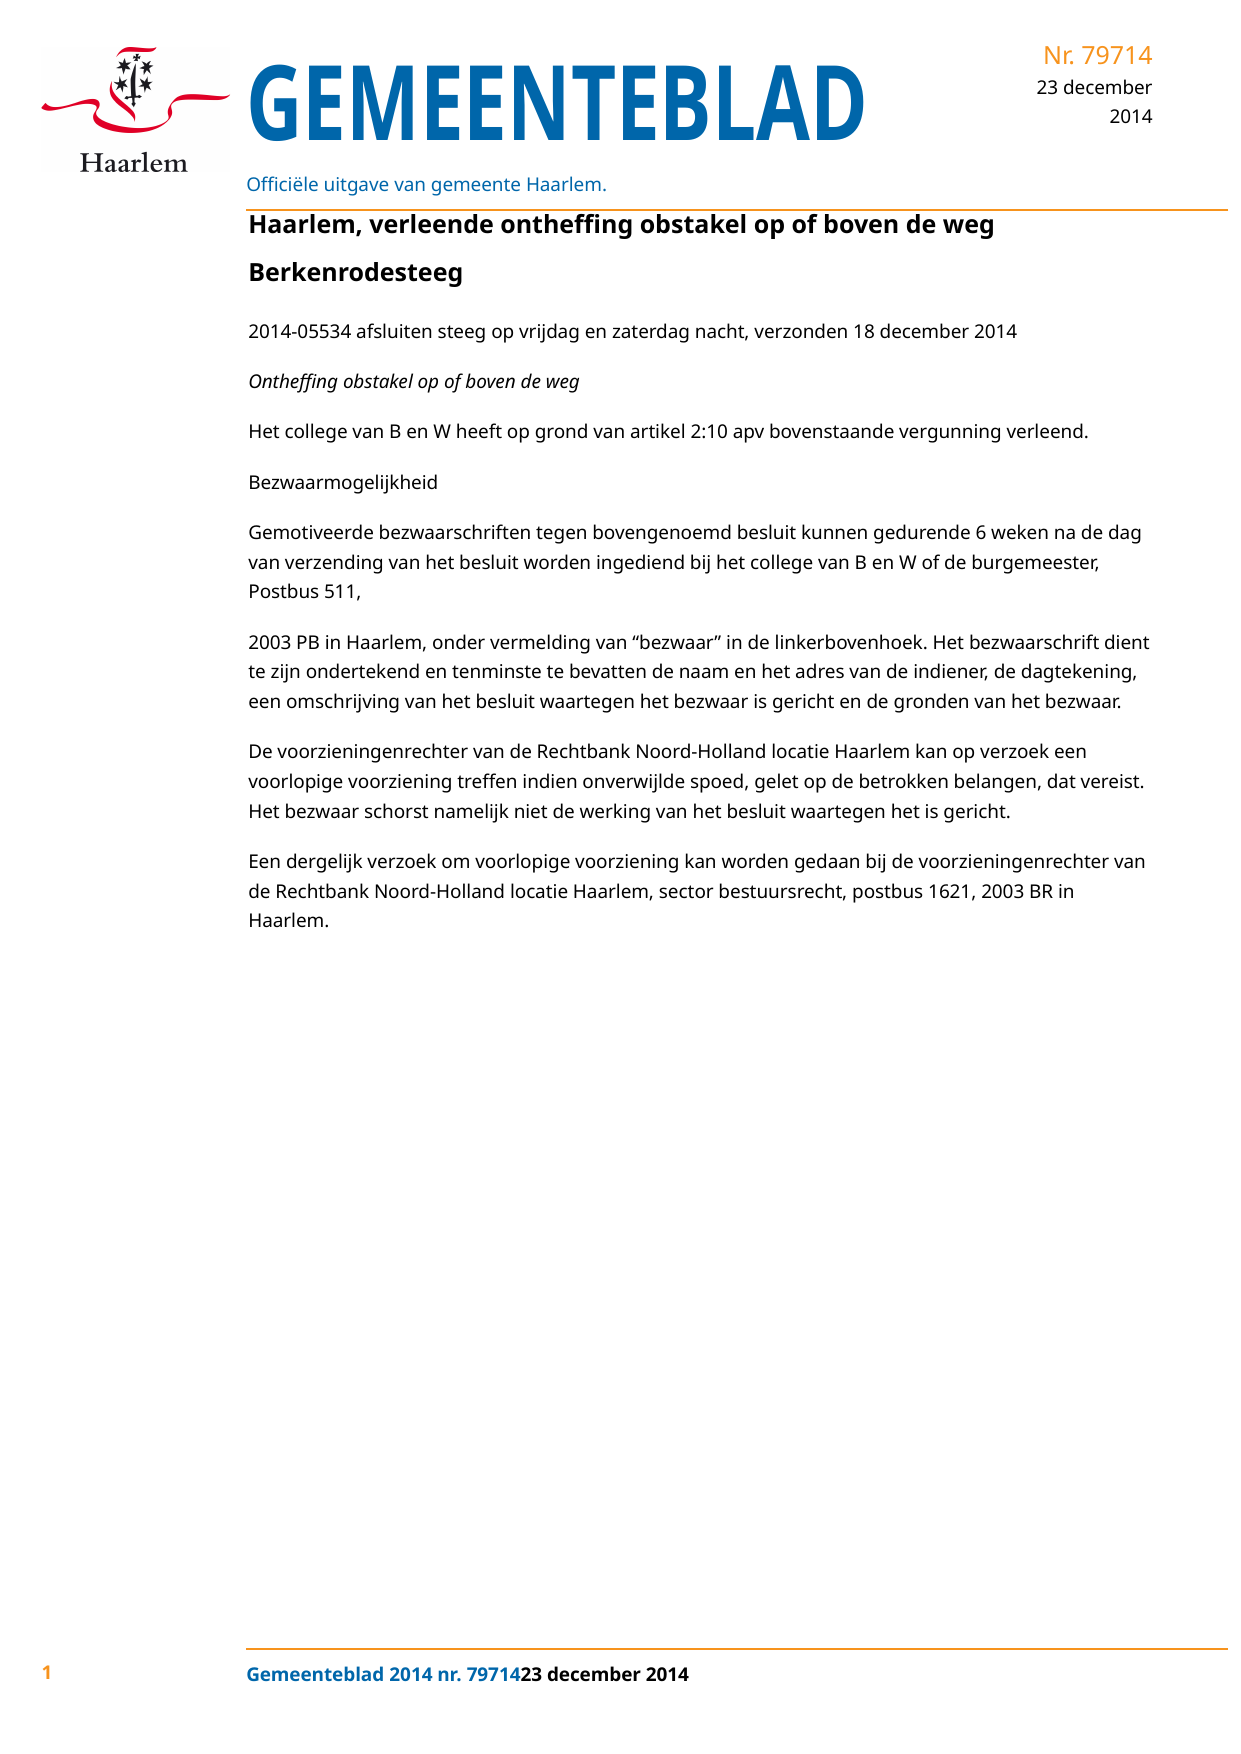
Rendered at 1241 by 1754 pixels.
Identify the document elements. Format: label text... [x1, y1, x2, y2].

text Haarlem, verleende ontheffing obstakel op of boven de weg Berkenrodesteeg [248, 211, 1152, 288]
text De voorzieningenrechter van de Rechtbank Noord-Holland locatie Haarlem kan op verzoek een voorlopige voorziening treffen indien onverwijlde spoed, gelet op de betrokken belangen, dat vereist. Het bezwaar schorst namelijk niet de werking van het besluit waartegen het is gericht. [248, 739, 1152, 824]
text 2003 PB in Haarlem, onder vermelding van “bezwaar” in de linkerbovenhoek. Het bezwaarschrift dient te zijn ondertekend en tenminste te bevatten de naam en het adres van de indiener, de dagtekening, een omschrijving van het besluit waartegen het bezwaar is gericht en de gronden van het bezwaar. [248, 629, 1152, 714]
text Een dergelijk verzoek om voorlopige voorziening kan worden gedaan bij de voorzieningenrechter van de Rechtbank Noord-Holland locatie Haarlem, sector bestuursrecht, postbus 1621, 2003 BR in Haarlem. [248, 848, 1152, 933]
text 2014-05534 afsluiten steeg op vrijdag en zaterdag nacht, verzonden 18 december 2014 [248, 318, 1152, 344]
picture [41, 47, 231, 172]
text Het college van B en W heeft op grond van artikel 2:10 apv bovenstaande vergunning verleend. [248, 419, 1152, 444]
text Gemotiveerde bezwaarschriften tegen bovengenoemd besluit kunnen gedurende 6 weken na de dag van verzending van het besluit worden ingediend bij het college van B en W of de burgemeester, Postbus 511, [248, 519, 1152, 604]
text Bezwaarmogelijkheid [248, 469, 1152, 495]
text Ontheffing obstakel op of boven de weg [248, 368, 1152, 394]
